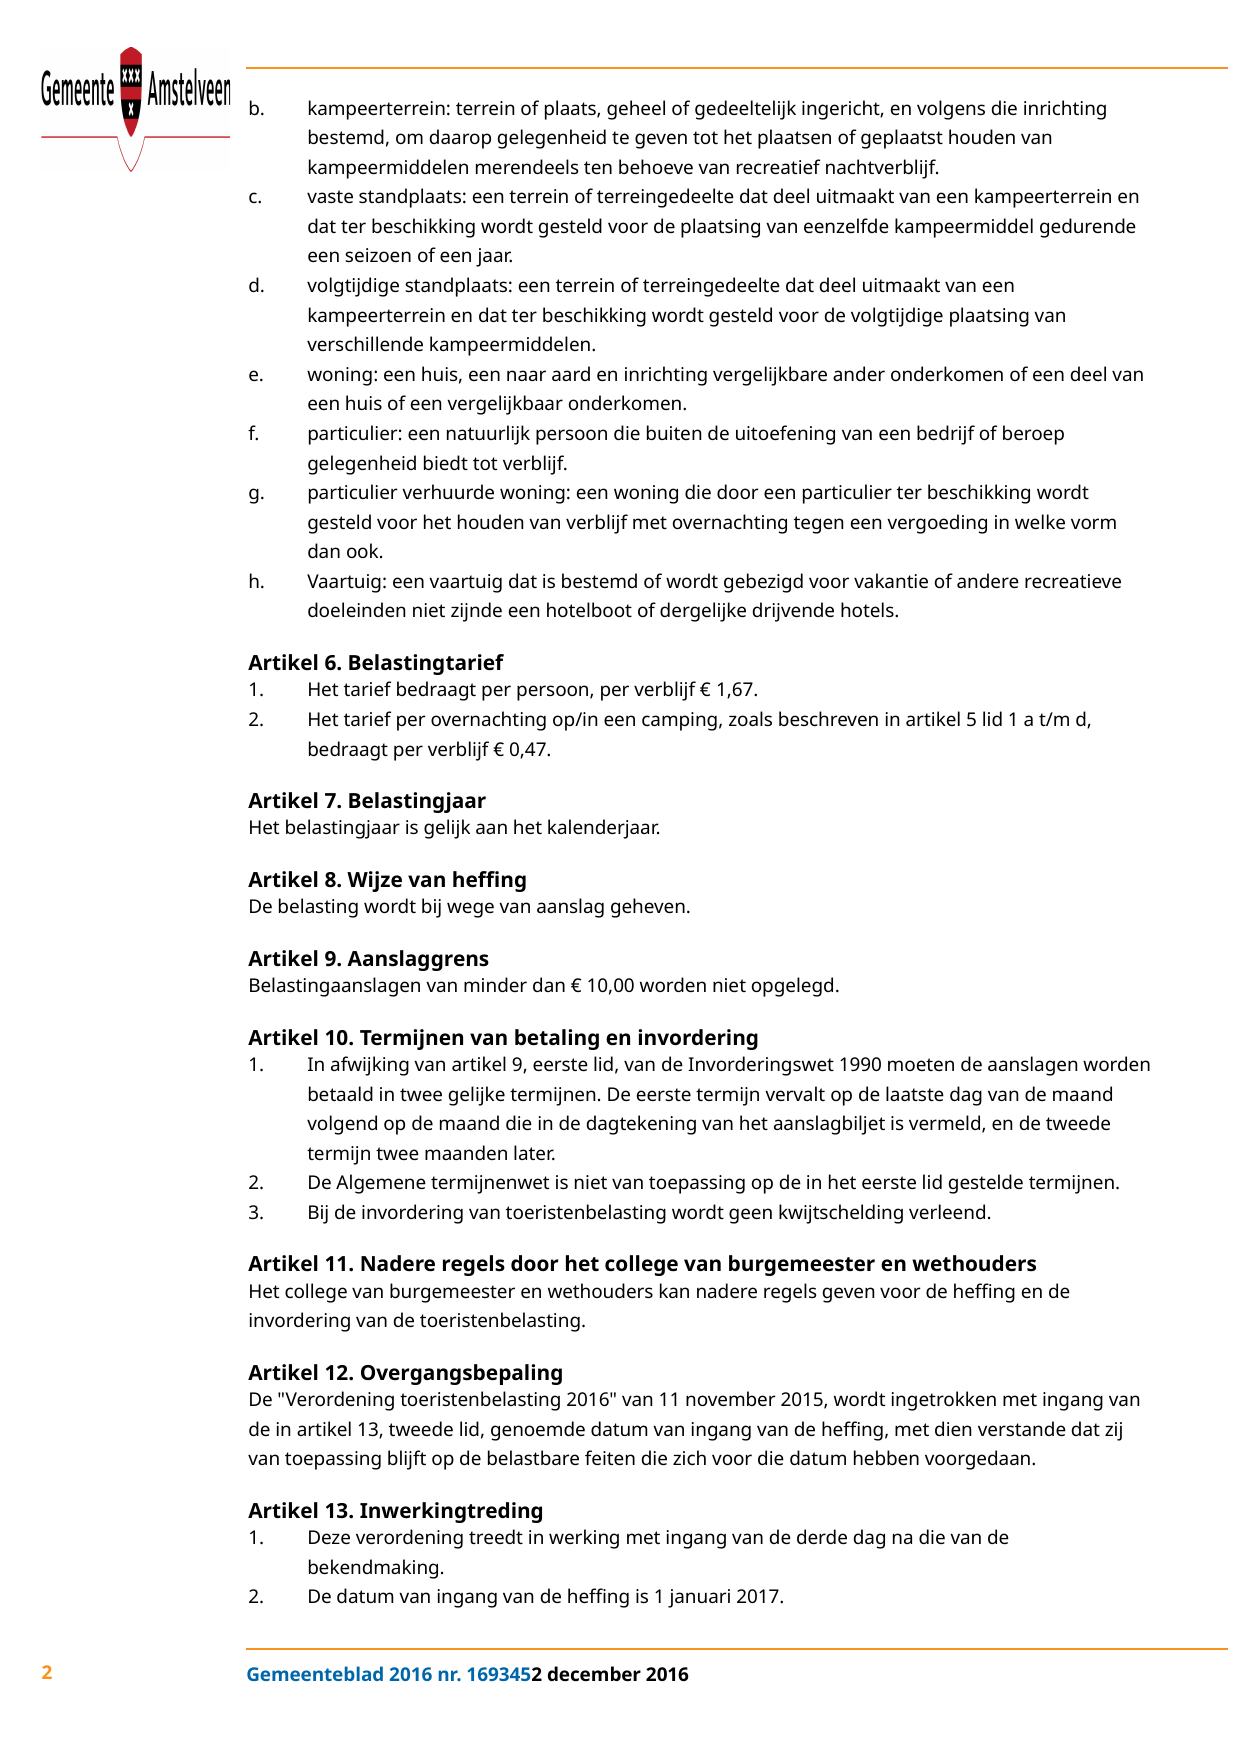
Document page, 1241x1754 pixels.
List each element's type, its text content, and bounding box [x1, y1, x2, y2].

text Artikel 10. Termijnen van betaling en invordering [248, 1023, 1152, 1051]
list De datum van ingang van de heffing is 1 januari 2017. [248, 1583, 1152, 1609]
list De Algemene termijnenwet is niet van toepassing op de in het eerste lid gestelde termijnen. [248, 1169, 1152, 1195]
list Bij de invordering van toeristenbelasting wordt geen kwijtschelding verleend. [248, 1199, 1152, 1225]
text Het belastingjaar is gelijk aan het kalenderjaar. [248, 814, 1152, 840]
list volgtijdige standplaats: een terrein of terreingedeelte dat deel uitmaakt van een kampeerterrein en dat ter beschikking wordt gesteld voor de volgtijdige plaatsing van verschillende kampeermiddelen. [248, 272, 1152, 357]
text Artikel 9. Aanslaggrens [248, 944, 1152, 972]
list Het tarief bedraagt per persoon, per verblijf € 1,67. [248, 677, 1152, 702]
list Vaartuig: een vaartuig dat is bestemd of wordt gebezigd voor vakantie of andere recreatieve doeleinden niet zijnde een hotelboot of dergelijke drijvende hotels. [248, 568, 1152, 623]
list Het tarief per overnachting op/in een camping, zoals beschreven in artikel 5 lid 1 a t/m d, bedraagt per verblijf € 0,47. [248, 706, 1152, 761]
list kampeerterrein: terrein of plaats, geheel of gedeeltelijk ingericht, en volgens die inrichting bestemd, om daarop gelegenheid te geven tot het plaatsen of geplaatst houden van kampeermiddelen merendeels ten behoeve van recreatief nachtverblijf. [248, 95, 1152, 180]
text Artikel 13. Inwerkingtreding [248, 1496, 1152, 1524]
picture [41, 47, 231, 172]
list particulier: een natuurlijk persoon die buiten de uitoefening van een bedrijf of beroep gelegenheid biedt tot verblijf. [248, 420, 1152, 476]
text Het college van burgemeester en wethouders kan nadere regels geven voor de heffing en de invordering van de toeristenbelasting. [248, 1278, 1152, 1333]
list woning: een huis, een naar aard en inrichting vergelijkbare ander onderkomen of een deel van een huis of een vergelijkbaar onderkomen. [248, 361, 1152, 416]
list particulier verhuurde woning: een woning die door een particulier ter beschikking wordt gesteld voor het houden van verblijf met overnachting tegen een vergoeding in welke vorm dan ook. [248, 479, 1152, 564]
text Artikel 6. Belastingtarief [248, 648, 1152, 677]
list In afwijking van artikel 9, eerste lid, van de Invorderingswet 1990 moeten de aanslagen worden betaald in twee gelijke termijnen. De eerste termijn vervalt op de laatste dag van de maand volgend op de maand die in de dagtekening van het aanslagbiljet is vermeld, en de tweede termijn twee maanden later. [248, 1051, 1152, 1166]
list Deze verordening treedt in werking met ingang van de derde dag na die van de bekendmaking. [248, 1524, 1152, 1580]
text De "Verordening toeristenbelasting 2016" van 11 november 2015, wordt ingetrokken met ingang van de in artikel 13, tweede lid, genoemde datum van ingang van de heffing, met dien verstande dat zij van toepassing blijft op de belastbare feiten die zich voor die datum hebben voorgedaan. [248, 1386, 1152, 1471]
text Belastingaanslagen van minder dan € 10,00 worden niet opgelegd. [248, 972, 1152, 998]
text Artikel 7. Belastingjaar [248, 786, 1152, 814]
text Artikel 12. Overgangsbepaling [248, 1358, 1152, 1386]
list vaste standplaats: een terrein of terreingedeelte dat deel uitmaakt van een kampeerterrein en dat ter beschikking wordt gesteld voor de plaatsing van eenzelfde kampeermiddel gedurende een seizoen of een jaar. [248, 183, 1152, 268]
text Artikel 11. Nadere regels door het college van burgemeester en wethouders [248, 1249, 1152, 1278]
text Artikel 8. Wijze van heffing [248, 865, 1152, 893]
text De belasting wordt bij wege van aanslag geheven. [248, 893, 1152, 919]
